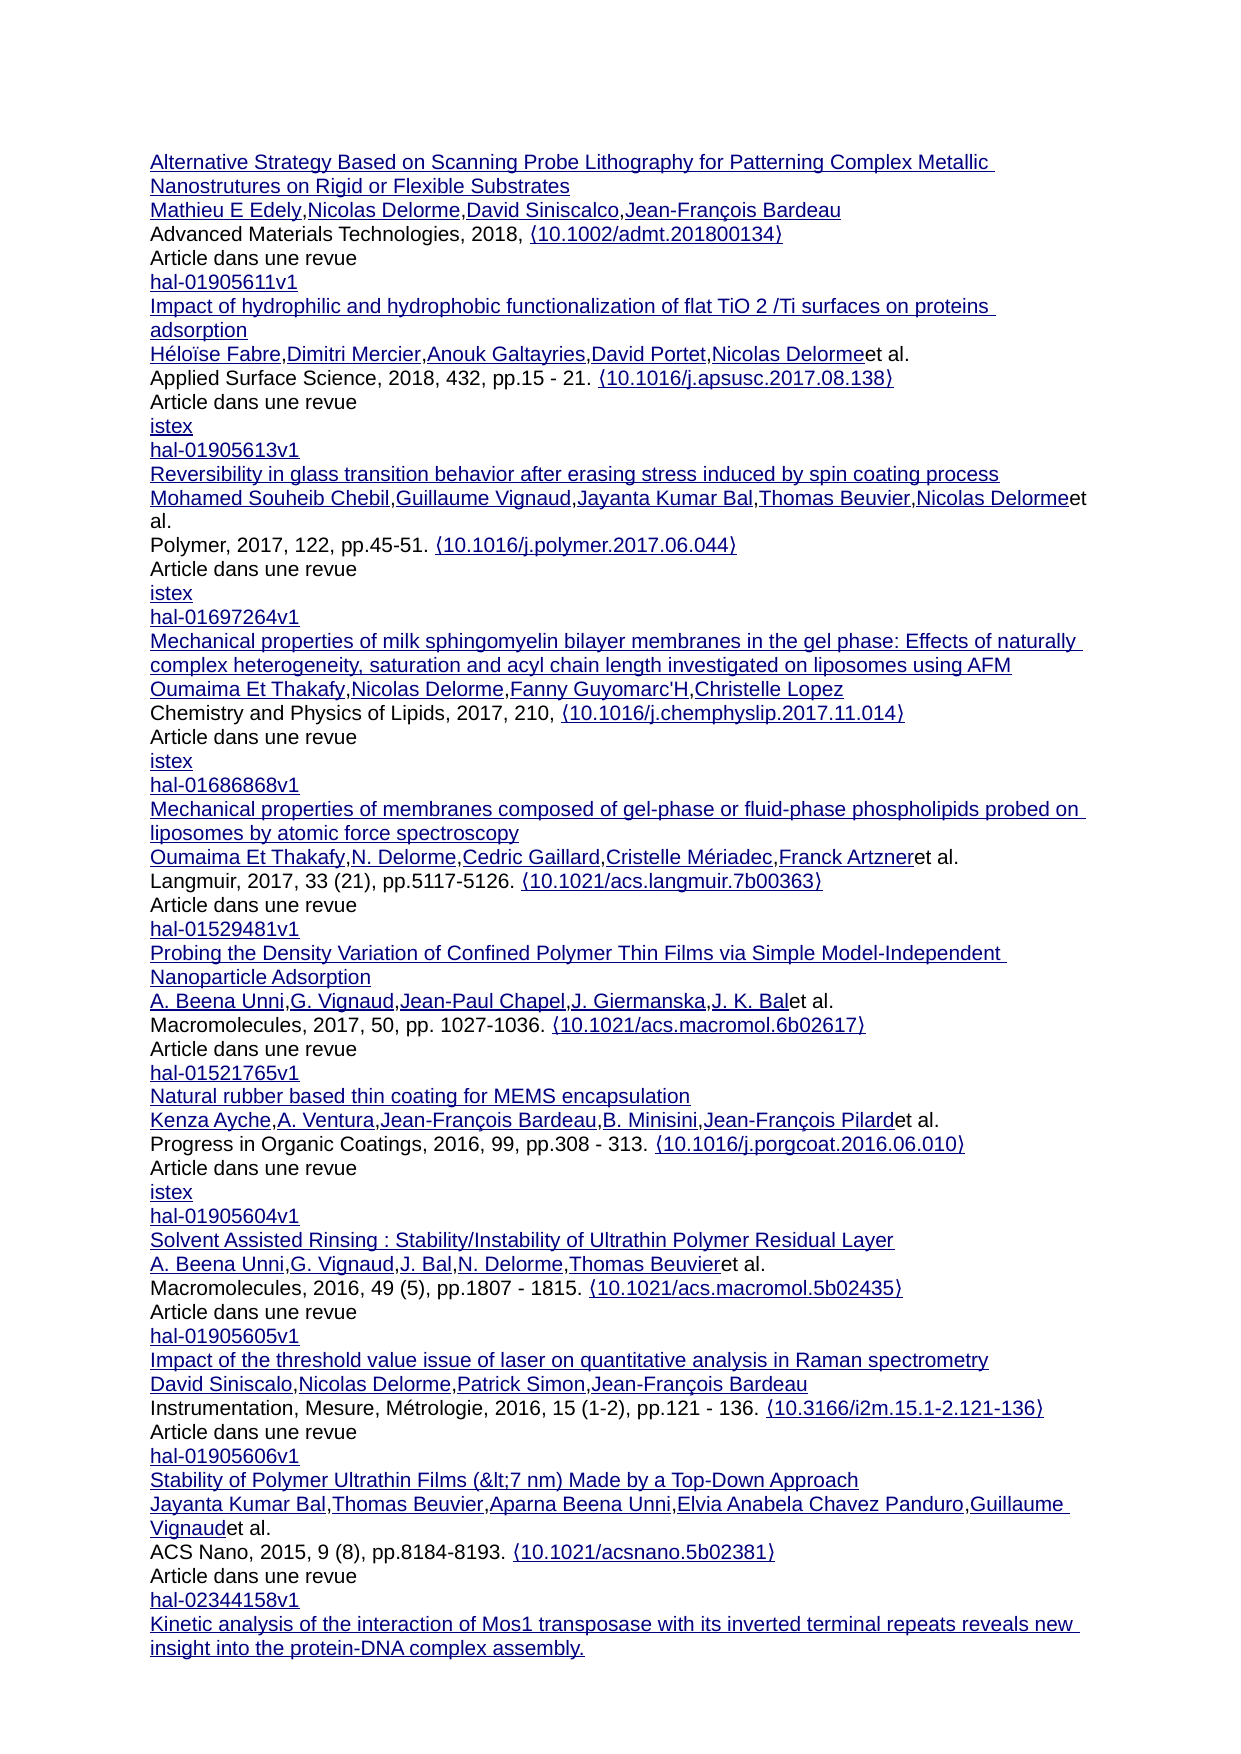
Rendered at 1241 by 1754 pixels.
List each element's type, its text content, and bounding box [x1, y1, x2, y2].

table_cell Kinetic analysis of the interaction of Mos1 transposase with its inverted terminal repeats reveals new insight into the protein-DNA complex assembly. [150, 1611, 1090, 1659]
table_cell Stability of Polymer Ultrathin Films (&lt;7 nm) Made by a Top-Down Approach Jayanta Kumar Bal,Thomas Beuvier,Aparna Beena Unni,Elvia Anabela Chavez Panduro,Guillaume Vignaudet al. ACS Nano, 2015, 9 (8), pp.8184-8193. ⟨10.1021/acsnano.5b02381⟩ Article dans une revue hal-02344158v1 [150, 1468, 1090, 1611]
table_cell Mechanical properties of membranes composed of gel-phase or fluid-phase phospholipids probed on liposomes by atomic force spectroscopy Oumaima Et Thakafy,N. Delorme,Cedric Gaillard,Cristelle Mériadec,Franck Artzneret al. Langmuir, 2017, 33 (21), pp.5117-5126. ⟨10.1021/acs.langmuir.7b00363⟩ Article dans une revue hal-01529481v1 [150, 797, 1090, 941]
table_cell Impact of the threshold value issue of laser on quantitative analysis in Raman spectrometry David Siniscalo,Nicolas Delorme,Patrick Simon,Jean-François Bardeau Instrumentation, Mesure, Métrologie, 2016, 15 (1-2), pp.121 - 136. ⟨10.3166/i2m.15.1-2.121-136⟩ Article dans une revue hal-01905606v1 [150, 1348, 1090, 1468]
table_cell Impact of hydrophilic and hydrophobic functionalization of flat TiO 2 /Ti surfaces on proteins adsorption Héloïse Fabre,Dimitri Mercier,Anouk Galtayries,David Portet,Nicolas Delormeet al. Applied Surface Science, 2018, 432, pp.15 - 21. ⟨10.1016/j.apsusc.2017.08.138⟩ Article dans une revue istex hal-01905613v1 [150, 294, 1090, 461]
table_cell Mechanical properties of milk sphingomyelin bilayer membranes in the gel phase: Effects of naturally complex heterogeneity, saturation and acyl chain length investigated on liposomes using AFM Oumaima Et Thakafy,Nicolas Delorme,Fanny Guyomarc'H,Christelle Lopez Chemistry and Physics of Lipids, 2017, 210, ⟨10.1016/j.chemphyslip.2017.11.014⟩ Article dans une revue istex hal-01686868v1 [150, 629, 1090, 797]
table_cell Reversibility in glass transition behavior after erasing stress induced by spin coating process Mohamed Souheib Chebil,Guillaume Vignaud,Jayanta Kumar Bal,Thomas Beuvier,Nicolas Delormeet al. Polymer, 2017, 122, pp.45-51. ⟨10.1016/j.polymer.2017.06.044⟩ Article dans une revue istex hal-01697264v1 [150, 461, 1090, 629]
table_cell Alternative Strategy Based on Scanning Probe Lithography for Patterning Complex Metallic Nanostrutures on Rigid or Flexible Substrates Mathieu E Edely,Nicolas Delorme,David Siniscalco,Jean-François Bardeau Advanced Materials Technologies, 2018, ⟨10.1002/admt.201800134⟩ Article dans une revue hal-01905611v1 [150, 150, 1090, 294]
table_cell Solvent Assisted Rinsing : Stability/Instability of Ultrathin Polymer Residual Layer A. Beena Unni,G. Vignaud,J. Bal,N. Delorme,Thomas Beuvieret al. Macromolecules, 2016, 49 (5), pp.1807 - 1815. ⟨10.1021/acs.macromol.5b02435⟩ Article dans une revue hal-01905605v1 [150, 1228, 1090, 1348]
table_cell Natural rubber based thin coating for MEMS encapsulation Kenza Ayche,A. Ventura,Jean-François Bardeau,B. Minisini,Jean-François Pilardet al. Progress in Organic Coatings, 2016, 99, pp.308 - 313. ⟨10.1016/j.porgcoat.2016.06.010⟩ Article dans une revue istex hal-01905604v1 [150, 1084, 1090, 1228]
table_cell Probing the Density Variation of Confined Polymer Thin Films via Simple Model-Independent Nanoparticle Adsorption A. Beena Unni,G. Vignaud,Jean-Paul Chapel,J. Giermanska,J. K. Balet al. Macromolecules, 2017, 50, pp. 1027-1036. ⟨10.1021/acs.macromol.6b02617⟩ Article dans une revue hal-01521765v1 [150, 941, 1090, 1084]
